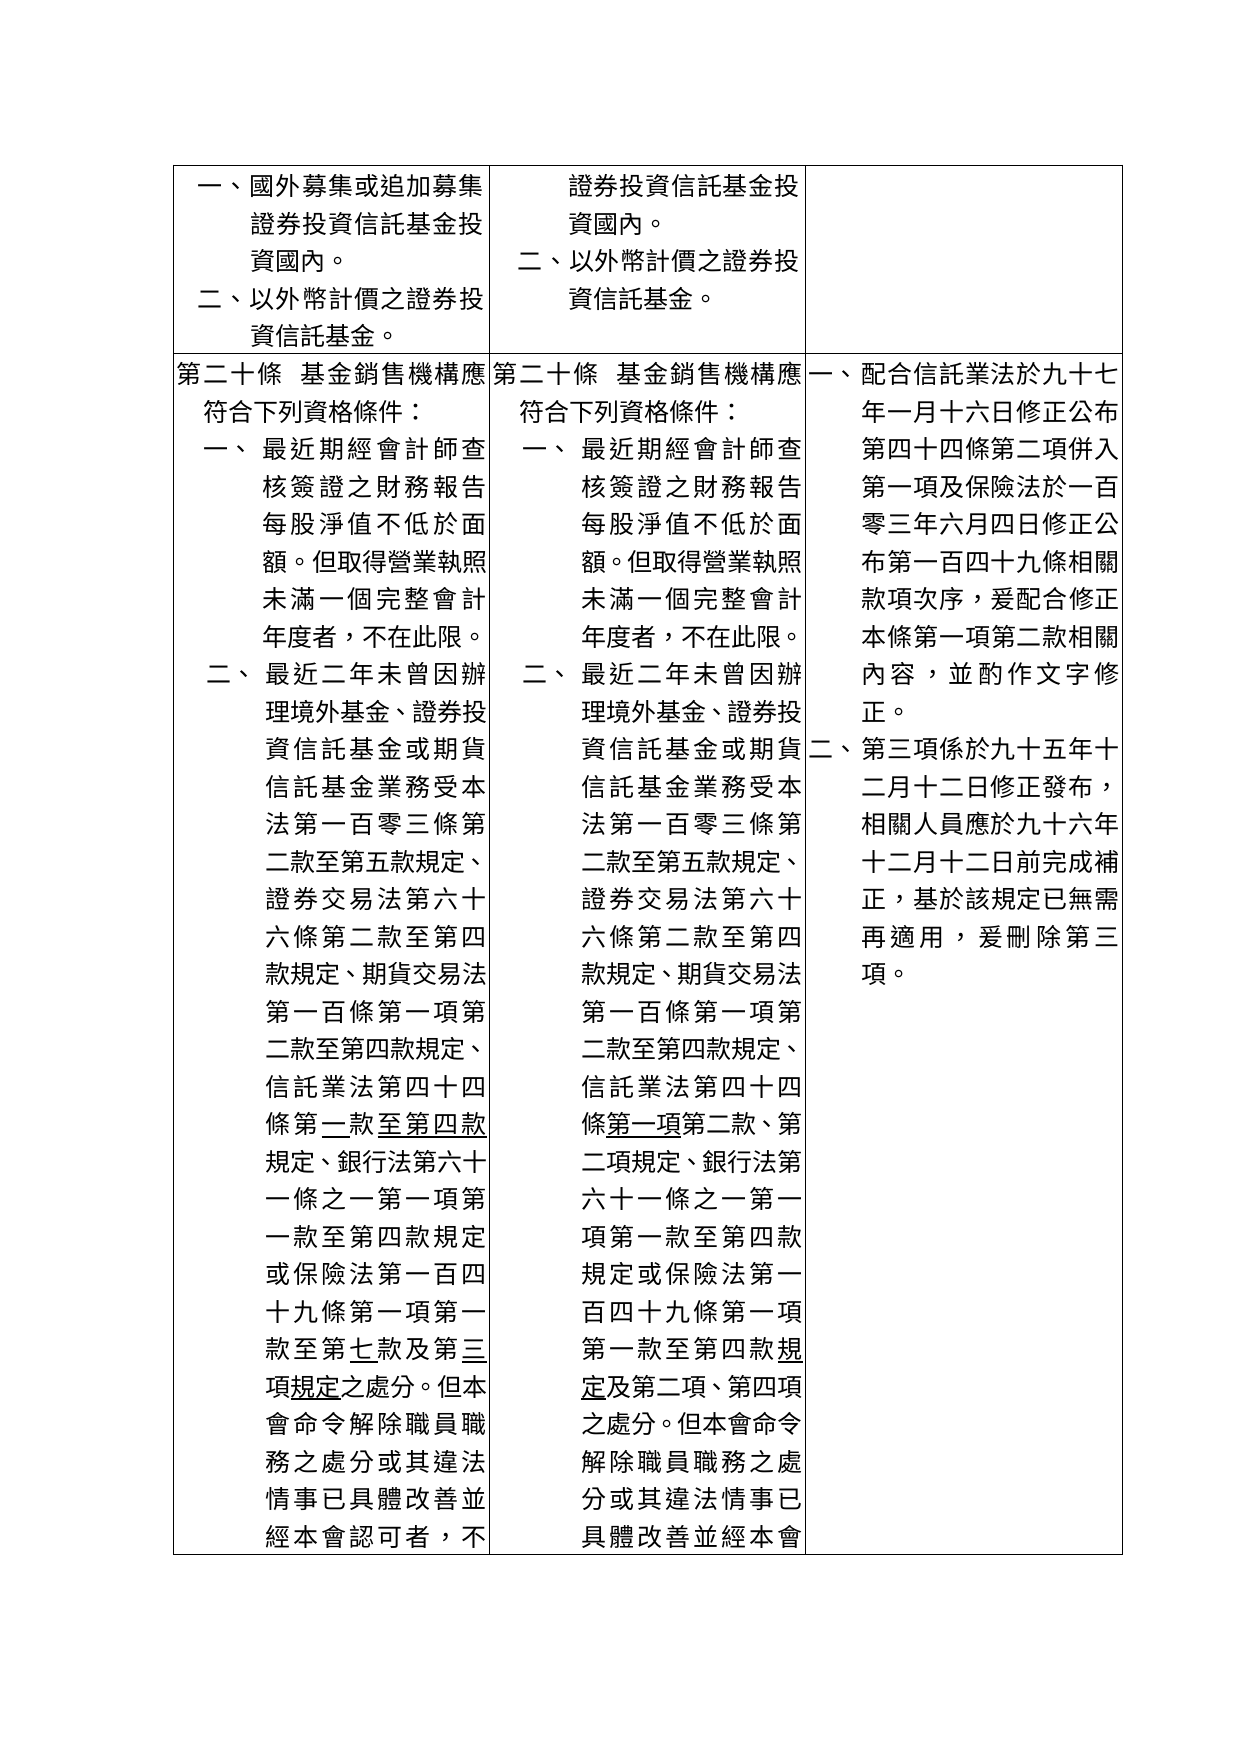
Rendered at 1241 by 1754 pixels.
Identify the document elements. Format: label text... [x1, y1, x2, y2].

table_cell 證券投資信託基金投資國內。 二、以外幣計價之證券投資信託基金。 [490, 166, 805, 353]
table_cell 一、國外募集或追加募集證券投資信託基金投資國內。 二、以外幣計價之證券投資信託基金。 [174, 166, 489, 353]
table_cell 配合信託業法於九十七年一月十六日修正公布第四十四條第二項併入第一項及保險法於一百零三年六月四日修正公布第一百四十九條相關款項次序，爰配合修正本條第一項第二款相關內容，並酌作文字修正。 第三項係於九十五年十二月十二日修正發布，相關人員應於九十六年十二月十二日前完成補正，基於該規定已無需再適用，爰刪除第三項。 [806, 354, 1122, 1554]
table_cell [806, 166, 1122, 353]
table_cell 第二十條 基金銷售機構應符合下列資格條件： 最近期經會計師查核簽證之財務報告每股淨值不低於面額。但取得營業執照未滿一個完整會計年度者，不在此限。 最近二年未曾因辦理境外基金、證券投資信託基金或期貨信託基金業務受本法第一百零三條第二款至第五款規定、證券交易法第六十六條第二款至第四款規定、期貨交易法第一百條第一項第二款至第四款規定、信託業法第四十四條第一款至第四款規定、銀行法第六十一條之一第一項第一款至第四款規定或保險法第一百四十九條第一項第一款至第七款及第三項規定之處分。但本會命令解除職員職務之處分或其違法情事已具體改善並經本會認可者，不在此限。 辦理基金銷售業務應有適足之業務人員，並應符合證券投資信託事業負責人與業務人員管理規則所定業務人員之資格條件。 具備執行基金銷售業務之必要資訊傳輸設備。 其他經本會規定應具備之條件。 銀行、信託業及證券經紀商於本準則修正發布前，已辦理基金銷售業務者，不適用前項第一款規定。 [174, 354, 489, 1554]
table_cell 第二十條 基金銷售機構應符合下列資格條件： 最近期經會計師查核簽證之財務報告每股淨值不低於面額。但取得營業執照未滿一個完整會計年度者，不在此限。 最近二年未曾因辦理境外基金、證券投資信託基金或期貨信託基金業務受本法第一百零三條第二款至第五款規定、證券交易法第六十六條第二款至第四款規定、期貨交易法第一百條第一項第二款至第四款規定、信託業法第四十四條第一項第二款、第二項規定、銀行法第六十一條之一第一項第一款至第四款規定或保險法第一百四十九條第一項第一款至第四款規定及第二項、第四項之處分。但本會命令解除職員職務之處分或其違法情事已具體改善並經本會認可者，不在此限。 辦理基金銷售業務應有適足之業務人員，並應符合證券投資信託事業負責人與業務人員管理規則所定業務人員之資格條件。 具備執行基金銷售業務之必要資訊傳輸設備。 其他經本會規定應具備之條件。 銀行、信託業及證券經紀商於本準則修正發布前，已辦理基金銷售業務者，不適用前項第一款規定。 本準則修正發布前，已於銀行、信託業及證券經紀商辦理基金銷售業務之人員，與第一項第三款規定資格條件不符者，應於本準則修正發布日起一年內完成補正，屆期未完成補正者，不得從事基金銷售業務。 [490, 354, 805, 1554]
